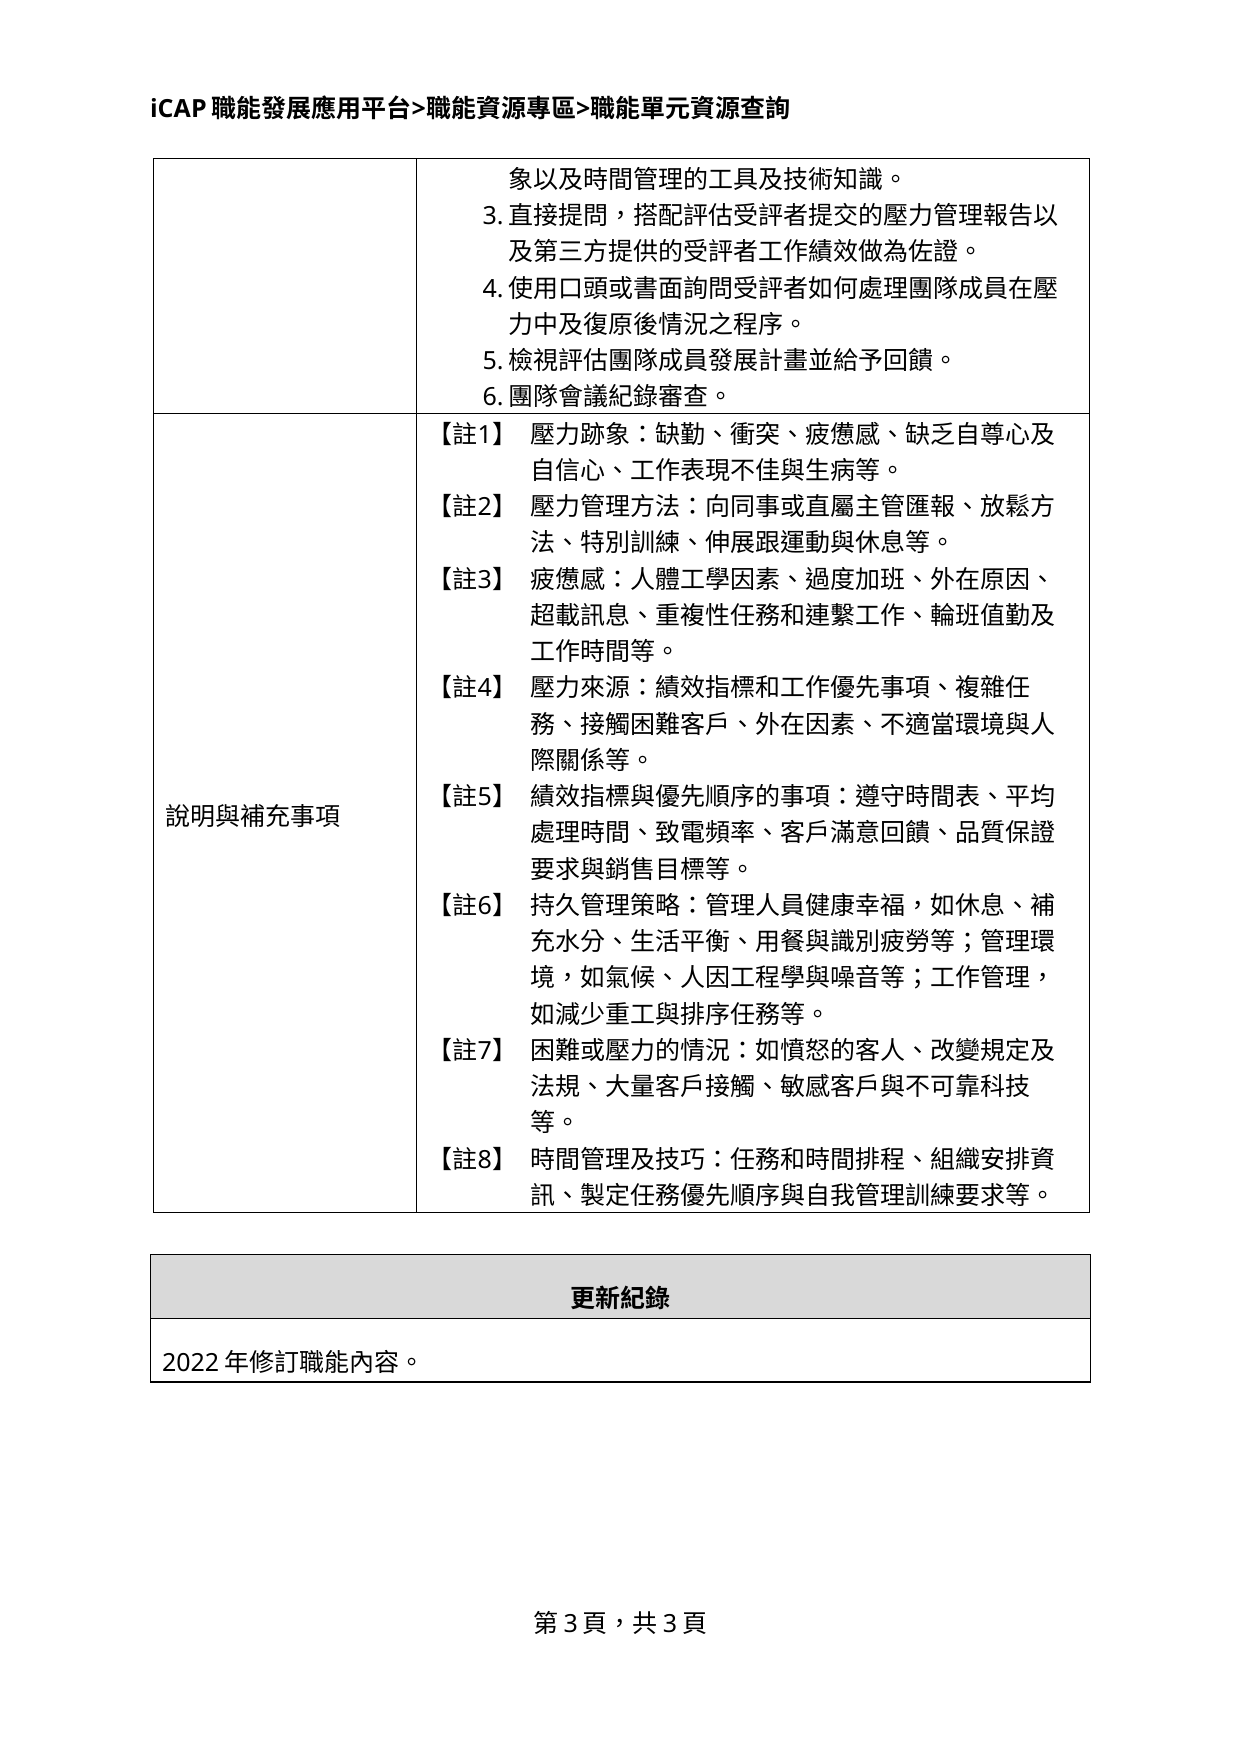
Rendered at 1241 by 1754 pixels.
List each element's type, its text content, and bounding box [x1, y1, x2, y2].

table_cell [154, 159, 416, 413]
table_header 更新紀錄 [151, 1255, 1090, 1318]
table_cell 評量證據 能說明壓力跡象與來源。 能解釋職務角色優先順序與關鍵績效指標。 能接觸壓力時有恢復能力或策略。 能對工作有毅力並實踐工作與生活管理策略。 能具備職業衛生安全相關規範的知識。 評量情境與資源 相關法律標準及準則。 相關職場資訊及數據。 績效管理、發展計畫及訓練紀錄相關文件。 員工回饋及滿意度調查紀錄。 評量方法 直接觀察受評者是否能有效管理時間和決定工作優先順序。 口頭或書面詢問，評估受評者是否具備壓力來源跡象以及時間管理的工具及技術知識。 直接提問，搭配評估受評者提交的壓力管理報告以及第三方提供的受評者工作績效做為佐證。 使用口頭或書面詢問受評者如何處理團隊成員在壓力中及復原後情況之程序。 檢視評估團隊成員發展計畫並給予回饋。 團隊會議紀錄審查。 [417, 159, 1089, 413]
table_cell 壓力跡象：缺勤、衝突、疲憊感、缺乏自尊心及自信心、工作表現不佳與生病等。 壓力管理方法：向同事或直屬主管匯報、放鬆方法、特別訓練、伸展跟運動與休息等。 疲憊感：人體工學因素、過度加班、外在原因、超載訊息、重複性任務和連繫工作、輪班值勤及工作時間等。 壓力來源：績效指標和工作優先事項、複雜任務、接觸困難客戶、外在因素、不適當環境與人際關係等。 績效指標與優先順序的事項：遵守時間表、平均處理時間、致電頻率、客戶滿意回饋、品質保證要求與銷售目標等。 持久管理策略：管理人員健康幸福，如休息、補充水分、生活平衡、用餐與識別疲勞等；管理環境，如氣候、人因工程學與噪音等；工作管理，如減少重工與排序任務等。 困難或壓力的情況：如憤怒的客人、改變規定及法規、大量客戶接觸、敏感客戶與不可靠科技等。 時間管理及技巧：任務和時間排程、組織安排資訊、製定任務優先順序與自我管理訓練要求等。 [417, 414, 1089, 1212]
table_cell 說明與補充事項 [154, 414, 416, 1212]
table_cell 2022年修訂職能內容。 [151, 1319, 1090, 1381]
